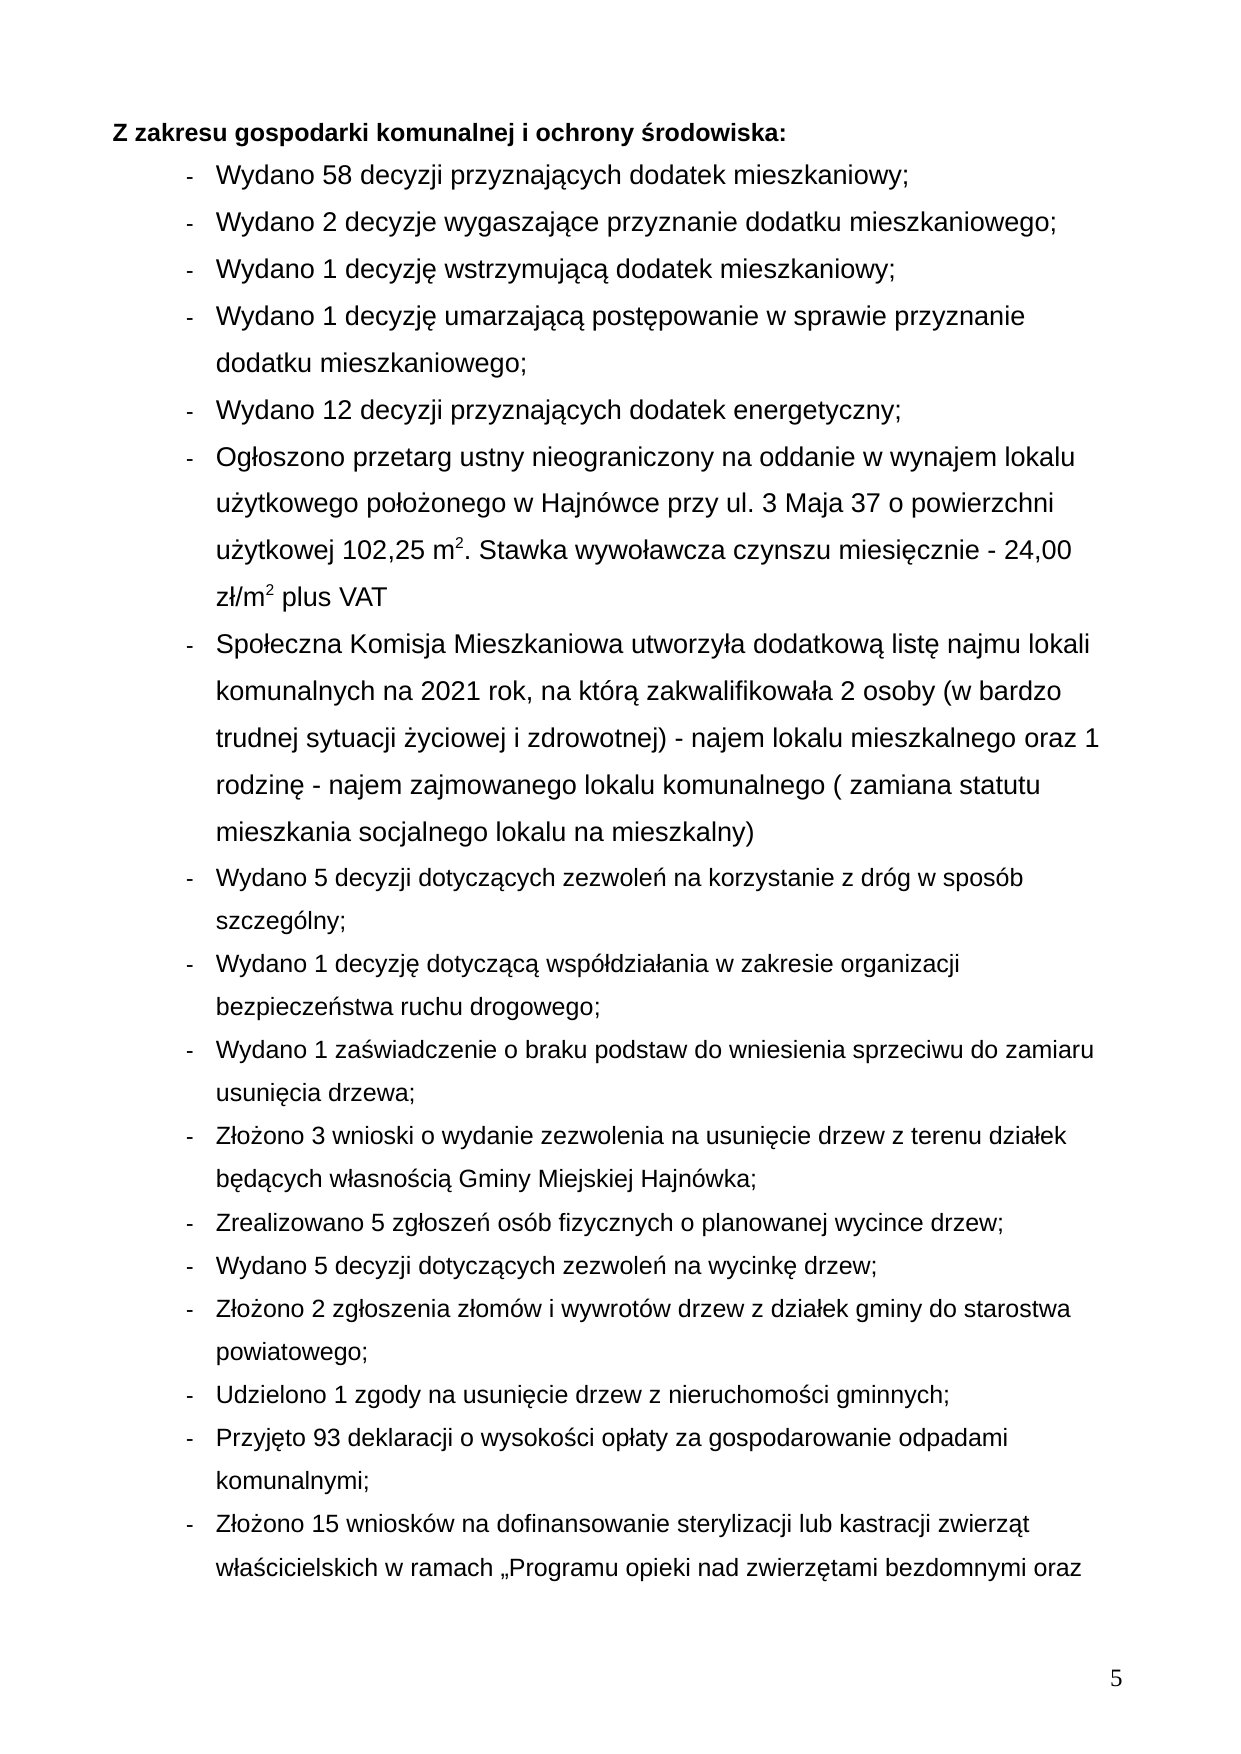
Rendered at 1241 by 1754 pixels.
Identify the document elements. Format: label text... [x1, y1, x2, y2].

list Wydano 1 decyzję umarzającą postępowanie w sprawie przyznanie dodatku mieszkaniowego; [186, 300, 1128, 378]
list Wydano 2 decyzje wygaszające przyznanie dodatku mieszkaniowego; [186, 206, 1128, 237]
list Ogłoszono przetarg ustny nieograniczony na oddanie w wynajem lokalu użytkowego położonego w Hajnówce przy ul. 3 Maja 37 o powierzchni użytkowej 102,25 m2. Stawka wywoławcza czynszu miesięcznie - 24,00 zł/m2 plus VAT [186, 441, 1128, 612]
list Przyjęto 93 deklaracji o wysokości opłaty za gospodarowanie odpadami komunalnymi; [186, 1423, 1128, 1495]
list Wydano 58 decyzji przyznających dodatek mieszkaniowy; [186, 159, 1128, 191]
list Złożono 2 zgłoszenia złomów i wywrotów drzew z działek gminy do starostwa powiatowego; [186, 1294, 1128, 1366]
list Wydano 12 decyzji przyznających dodatek energetyczny; [186, 394, 1128, 425]
subtitle Z zakresu gospodarki komunalnej i ochrony środowiska: [112, 118, 1128, 147]
list Wydano 1 decyzję wstrzymującą dodatek mieszkaniowy; [186, 253, 1128, 284]
list Złożono 15 wniosków na dofinansowanie sterylizacji lub kastracji zwierząt właścicielskich w ramach „Programu opieki nad zwierzętami bezdomnymi oraz [186, 1509, 1128, 1581]
list Udzielono 1 zgody na usunięcie drzew z nieruchomości gminnych; [186, 1380, 1128, 1409]
list Wydano 5 decyzji dotyczących zezwoleń na wycinkę drzew; [186, 1251, 1128, 1279]
list Społeczna Komisja Mieszkaniowa utworzyła dodatkową listę najmu lokali komunalnych na 2021 rok, na którą zakwalifikowała 2 osoby (w bardzo trudnej sytuacji życiowej i zdrowotnej) - najem lokalu mieszkalnego oraz 1 rodzinę - najem zajmowanego lokalu komunalnego ( zamiana statutu mieszkania socjalnego lokalu na mieszkalny) [186, 628, 1128, 847]
list Zrealizowano 5 zgłoszeń osób fizycznych o planowanej wycince drzew; [186, 1207, 1128, 1236]
list Wydano 1 zaświadczenie o braku podstaw do wniesienia sprzeciwu do zamiaru usunięcia drzewa; [186, 1035, 1128, 1107]
list Złożono 3 wnioski o wydanie zezwolenia na usunięcie drzew z terenu działek będących własnością Gminy Miejskiej Hajnówka; [186, 1121, 1128, 1193]
list Wydano 5 decyzji dotyczących zezwoleń na korzystanie z dróg w sposób szczególny; [186, 862, 1128, 934]
list Wydano 1 decyzję dotyczącą współdziałania w zakresie organizacji bezpieczeństwa ruchu drogowego; [186, 949, 1128, 1021]
